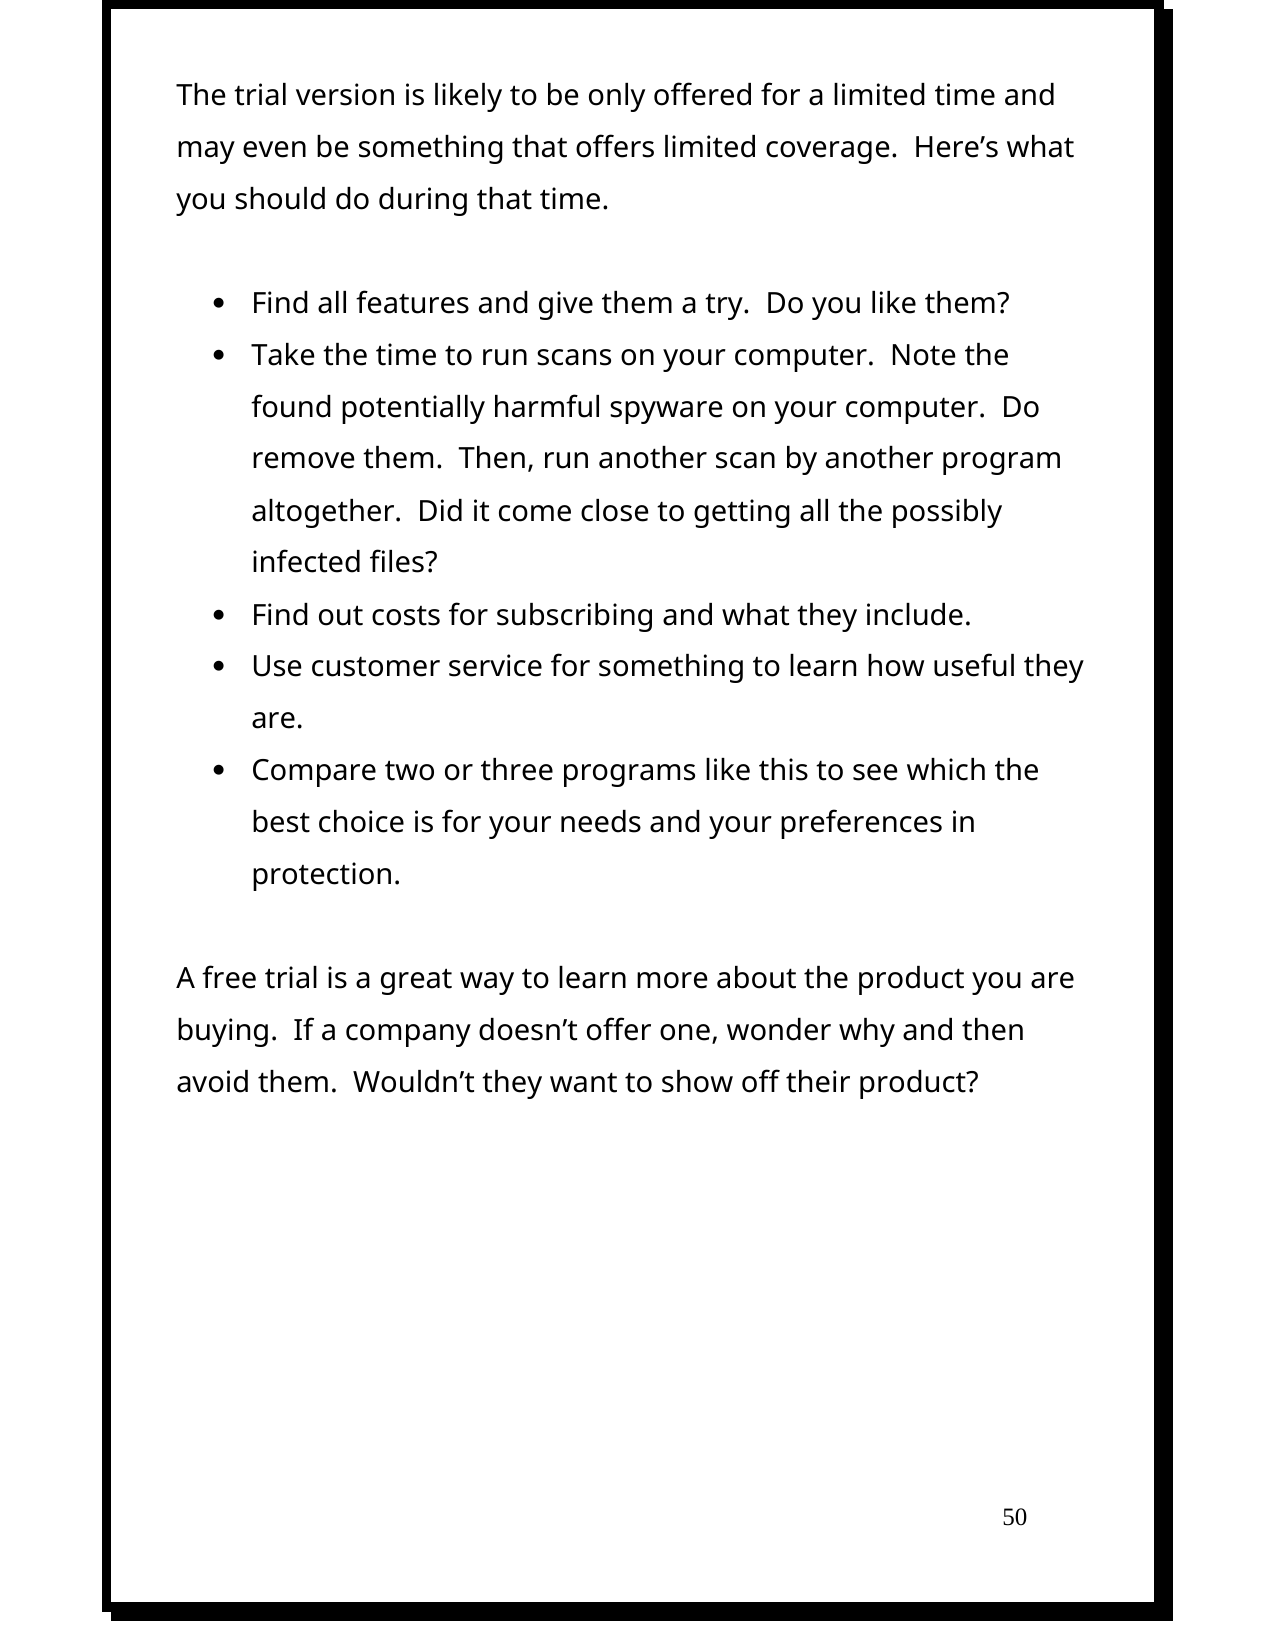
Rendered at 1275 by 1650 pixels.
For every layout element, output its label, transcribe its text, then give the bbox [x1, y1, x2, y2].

list Find out costs for subscribing and what they include. [213, 594, 1089, 633]
list Find all features and give them a try. Do you like them? [213, 282, 1089, 322]
list Take the time to run scans on your computer. Note the found potentially harmful spyware on your computer. Do remove them. Then, run another scan by another program altogether. Did it come close to getting all the possibly infected files? [213, 334, 1089, 581]
text A free trial is a great way to learn more about the product you are buying. If a company doesn’t offer one, wonder why and then avoid them. Wouldn’t they want to show off their product? [176, 958, 1089, 1101]
list Compare two or three programs like this to see which the best choice is for your needs and your preferences in protection. [213, 750, 1089, 893]
list Use customer service for something to learn how useful they are. [213, 646, 1089, 737]
text The trial version is likely to be only offered for a limited time and may even be something that offers limited coverage. Here’s what you should do during that time. [176, 74, 1089, 218]
